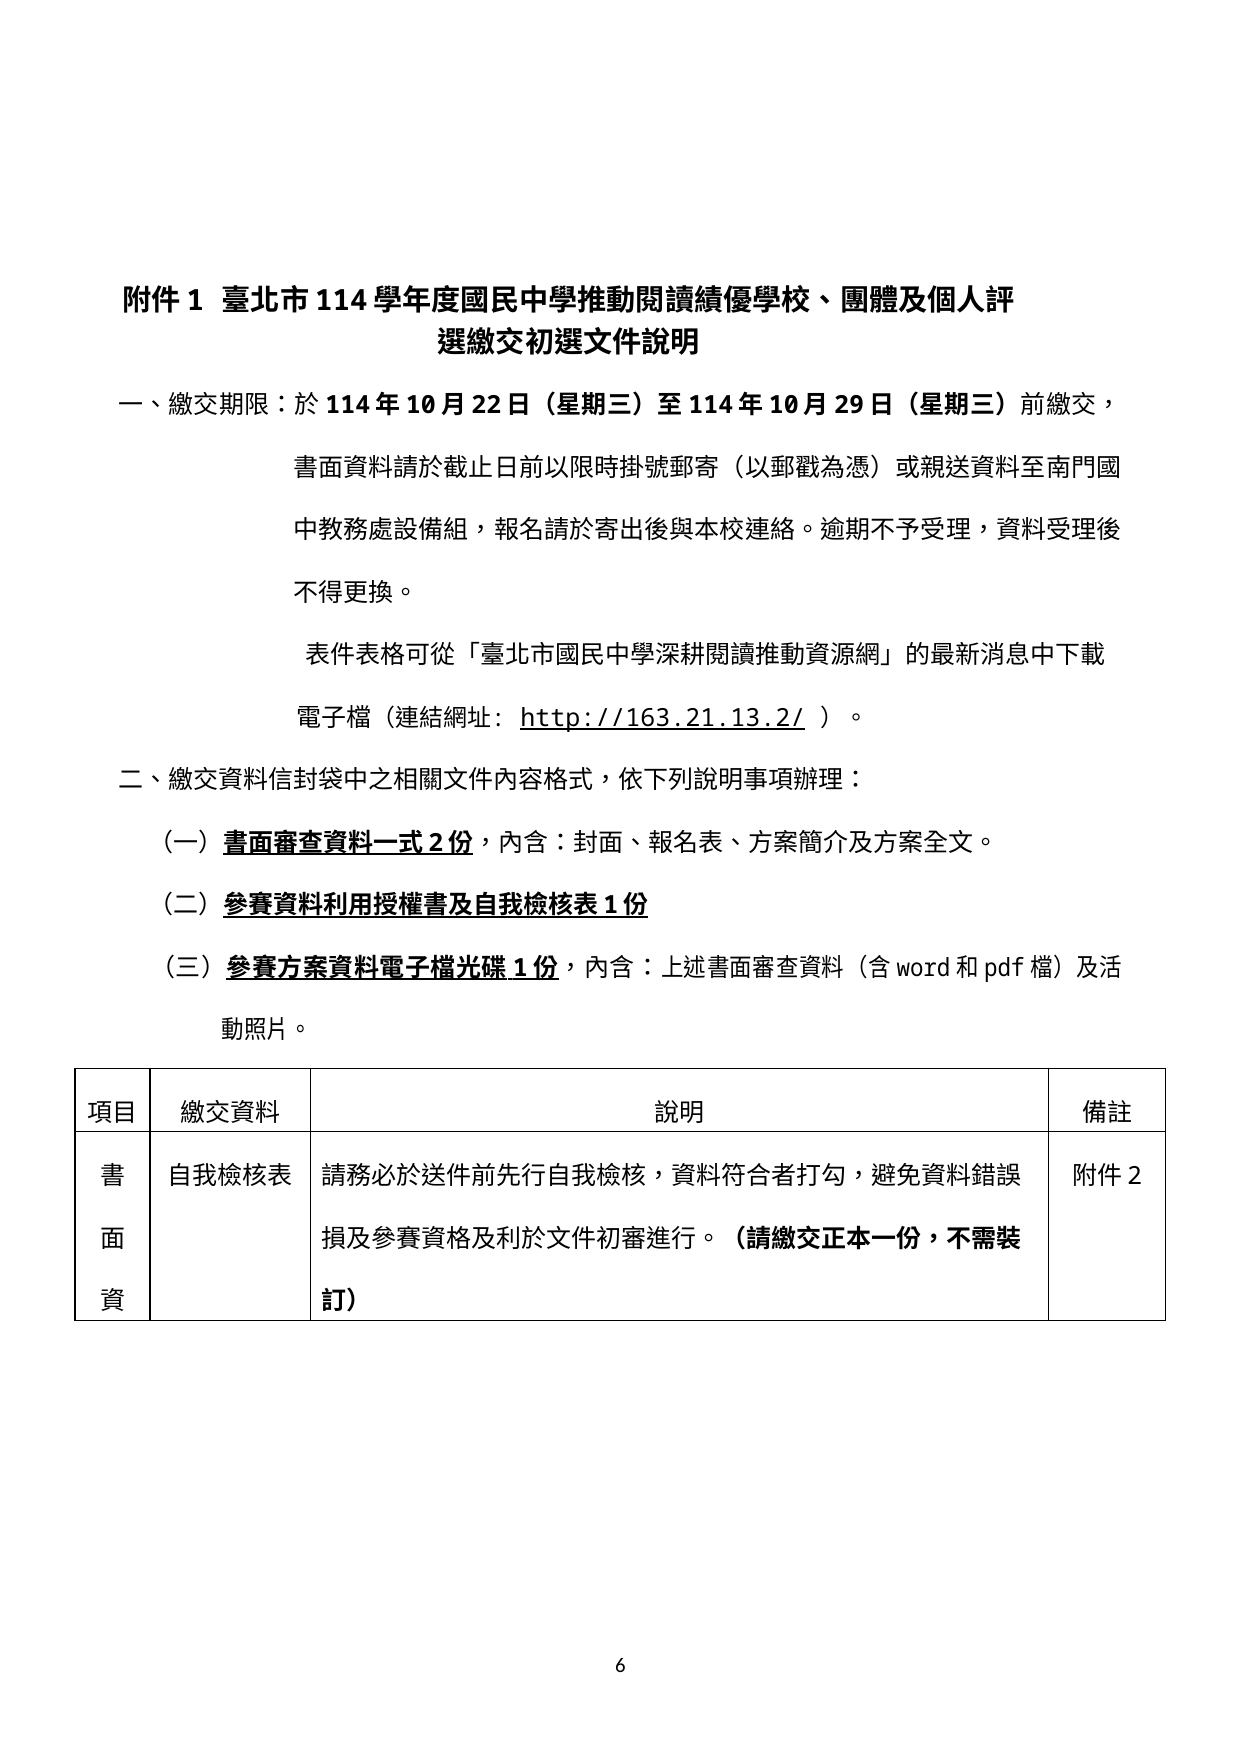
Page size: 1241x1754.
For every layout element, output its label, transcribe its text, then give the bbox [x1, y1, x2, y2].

table_cell 附件2 [1049, 1132, 1165, 1319]
table_cell 請務必於送件前先行自我檢核，資料符合者打勾，避免資料錯誤損及參賽資格及利於文件初審進行。（請繳交正本一份，不需裝訂） [311, 1132, 1048, 1319]
table_cell 書 面 資 [76, 1132, 149, 1319]
table_cell 自我檢核表 [151, 1132, 310, 1319]
text 二、繳交資料信封袋中之相關文件內容格式，依下列說明事項辦理： [118, 736, 1122, 799]
text 一、繳交期限：於114年10月22日（星期三）至114年10月29日（星期三）前繳交，書面資料請於截止日前以限時掛號郵寄（以郵戳為憑）或親送資料至南門國中教務處設備組，報名請於寄出後與本校連絡。逾期不予受理，資料受理後不得更換。 [118, 361, 1122, 611]
text （一）書面審查資料一式2份，內含：封面、報名表、方案簡介及方案全文。 [118, 799, 1122, 861]
text 表件表格可從「臺北市國民中學深耕閱讀推動資源網」的最新消息中下載電子檔（連結網址: http://163.21.13.2/ ）。 [245, 611, 1122, 736]
table_header 備註 [1049, 1069, 1165, 1131]
text 附件1 臺北市114學年度國民中學推動閱讀績優學校、團體及個人評選繳交初選文件說明 [118, 276, 1019, 361]
table_header 說明 [311, 1069, 1048, 1131]
text （二）參賽資料利用授權書及自我檢核表1份 [118, 861, 1122, 924]
table_header 繳交資料 [151, 1069, 310, 1131]
table_header 項目 [76, 1069, 149, 1131]
text （三）參賽方案資料電子檔光碟1份，內含：上述書面審查資料（含word和pdf檔）及活動照片。 [118, 924, 1122, 1049]
